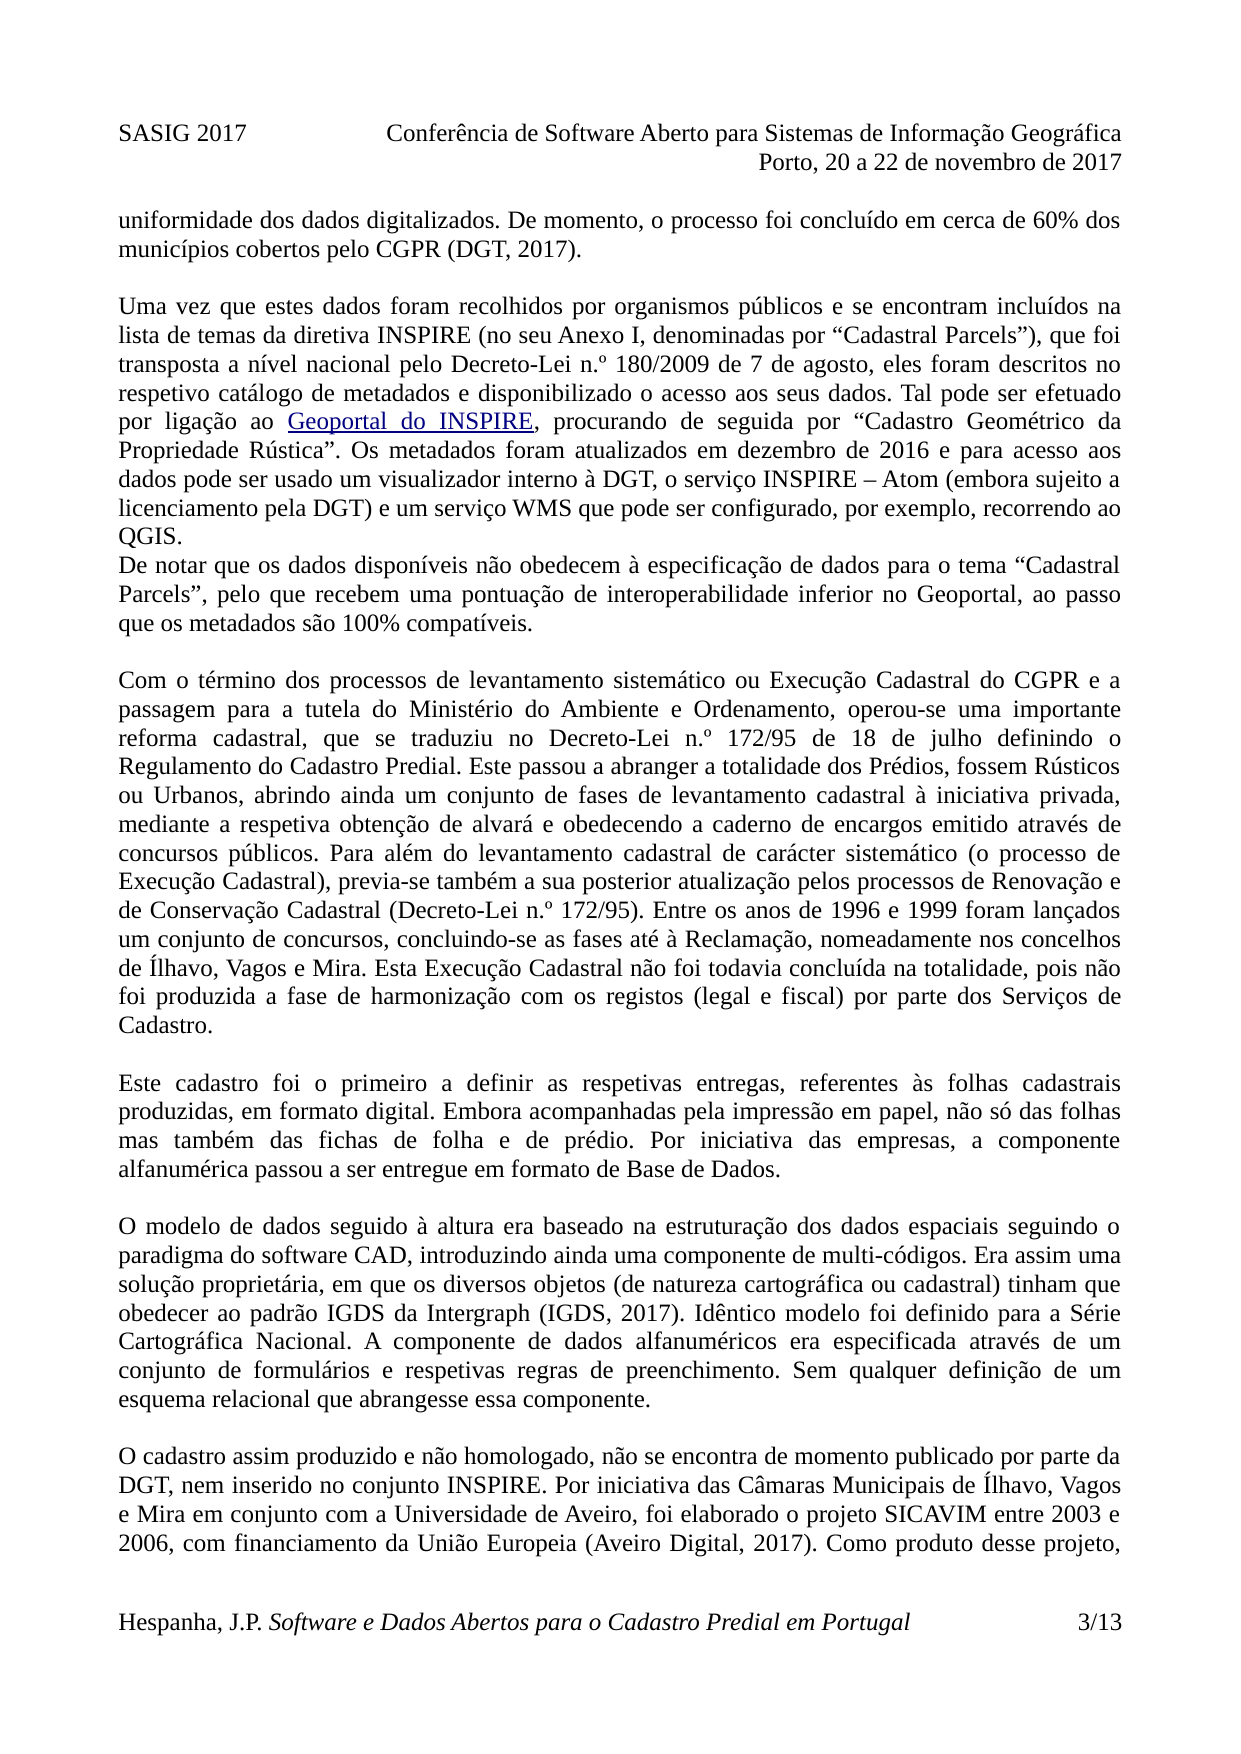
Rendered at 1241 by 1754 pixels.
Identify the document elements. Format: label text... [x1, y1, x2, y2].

text Este cadastro foi o primeiro a definir as respetivas entregas, referentes às folhas cadastrais produzidas, em formato digital. Embora acompanhadas pela impressão em papel, não só das folhas mas também das fichas de folha e de prédio. Por iniciativa das empresas, a componente alfanumérica passou a ser entregue em formato de Base de Dados. [118, 1068, 1122, 1183]
text Com o término dos processos de levantamento sistemático ou Execução Cadastral do CGPR e a passagem para a tutela do Ministério do Ambiente e Ordenamento, operou-se uma importante reforma cadastral, que se traduziu no Decreto-Lei n.º 172/95 de 18 de julho definindo o Regulamento do Cadastro Predial. Este passou a abranger a totalidade dos Prédios, fossem Rústicos ou Urbanos, abrindo ainda um conjunto de fases de levantamento cadastral à iniciativa privada, mediante a respetiva obtenção de alvará e obedecendo a caderno de encargos emitido através de concursos públicos. Para além do levantamento cadastral de carácter sistemático (o processo de Execução Cadastral), previa-se também a sua posterior atualização pelos processos de Renovação e de Conservação Cadastral (Decreto-Lei n.º 172/95). Entre os anos de 1996 e 1999 foram lançados um conjunto de concursos, concluindo-se as fases até à Reclamação, nomeadamente nos concelhos de Ílhavo, Vagos e Mira. Esta Execução Cadastral não foi todavia concluída na totalidade, pois não foi produzida a fase de harmonização com os registos (legal e fiscal) por parte dos Serviços de Cadastro. [118, 665, 1122, 1039]
text O modelo de dados seguido à altura era baseado na estruturação dos dados espaciais seguindo o paradigma do software CAD, introduzindo ainda uma componente de multi-códigos. Era assim uma solução proprietária, em que os diversos objetos (de natureza cartográfica ou cadastral) tinham que obedecer ao padrão IGDS da Intergraph (IGDS, 2017). Idêntico modelo foi definido para a Série Cartográfica Nacional. A componente de dados alfanuméricos era especificada através de um conjunto de formulários e respetivas regras de preenchimento. Sem qualquer definição de um esquema relacional que abrangesse essa componente. [118, 1211, 1122, 1413]
text uniformidade dos dados digitalizados. De momento, o processo foi concluído em cerca de 60% dos municípios cobertos pelo CGPR (DGT, 2017). [118, 205, 1122, 263]
text De notar que os dados disponíveis não obedecem à especificação de dados para o tema “Cadastral Parcels”, pelo que recebem uma pontuação de interoperabilidade inferior no Geoportal, ao passo que os metadados são 100% compatíveis. [118, 550, 1122, 636]
text Uma vez que estes dados foram recolhidos por organismos públicos e se encontram incluídos na lista de temas da diretiva INSPIRE (no seu Anexo I, denominadas por “Cadastral Parcels”), que foi transposta a nível nacional pelo Decreto-Lei n.º 180/2009 de 7 de agosto, eles foram descritos no respetivo catálogo de metadados e disponibilizado o acesso aos seus dados. Tal pode ser efetuado por ligação ao Geoportal do INSPIRE, procurando de seguida por “Cadastro Geométrico da Propriedade Rústica”. Os metadados foram atualizados em dezembro de 2016 e para acesso aos dados pode ser usado um visualizador interno à DGT, o serviço INSPIRE – Atom (embora sujeito a licenciamento pela DGT) e um serviço WMS que pode ser configurado, por exemplo, recorrendo ao QGIS. [118, 291, 1122, 550]
text O cadastro assim produzido e não homologado, não se encontra de momento publicado por parte da DGT, nem inserido no conjunto INSPIRE. Por iniciativa das Câmaras Municipais de Ílhavo, Vagos e Mira em conjunto com a Universidade de Aveiro, foi elaborado o projeto SICAVIM entre 2003 e 2006, com financiamento da União Europeia (Aveiro Digital, 2017). Como produto desse projeto, [118, 1441, 1122, 1556]
